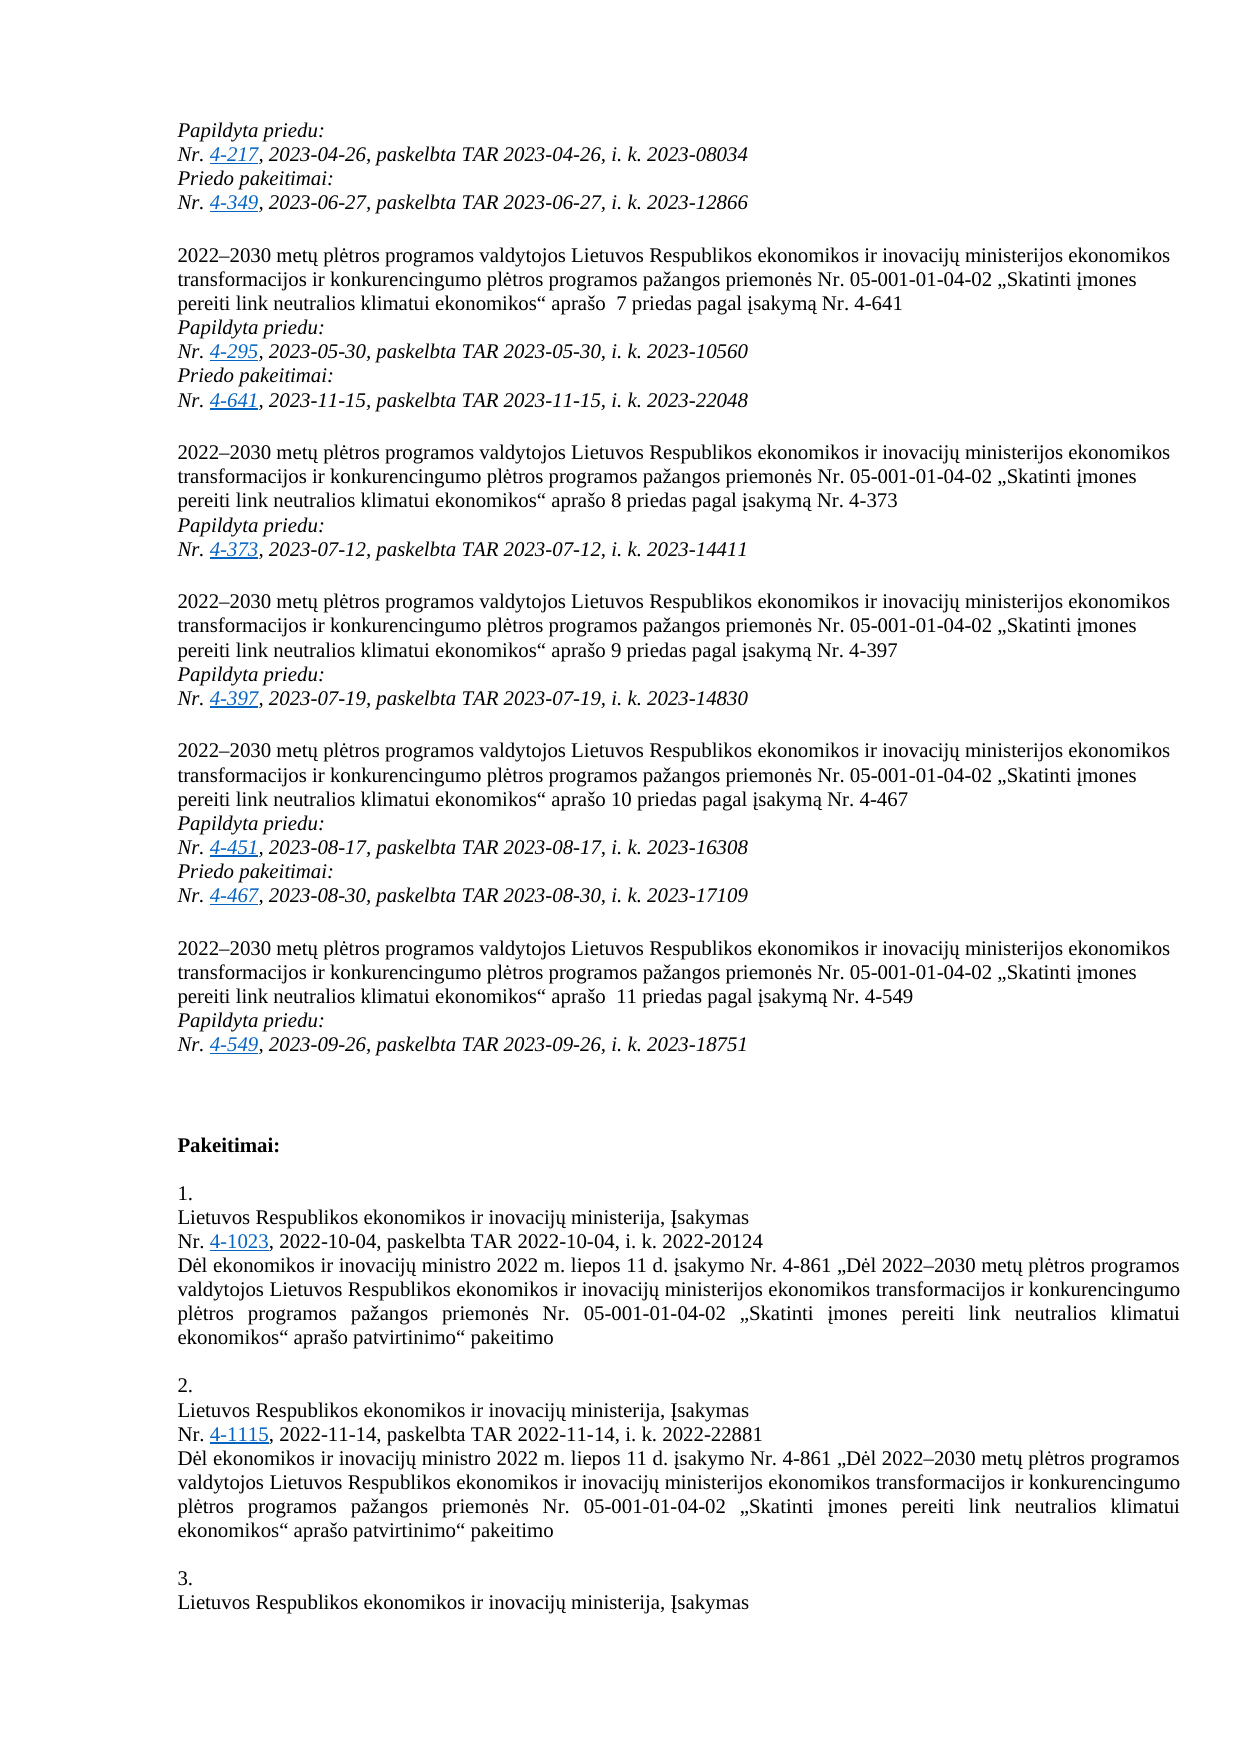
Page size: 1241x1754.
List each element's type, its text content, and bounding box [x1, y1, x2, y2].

text 2022–2030 metų plėtros programos valdytojos Lietuvos Respublikos ekonomikos ir inovacijų ministerijos ekonomikos transformacijos ir konkurencingumo plėtros programos pažangos priemonės Nr. 05-001-01-04-02 „Skatinti įmones pereiti link neutralios klimatui ekonomikos“ aprašo 11 priedas pagal įsakymą Nr. 4-549 [177, 936, 1181, 1008]
text 2022–2030 metų plėtros programos valdytojos Lietuvos Respublikos ekonomikos ir inovacijų ministerijos ekonomikos transformacijos ir konkurencingumo plėtros programos pažangos priemonės Nr. 05-001-01-04-02 „Skatinti įmones pereiti link neutralios klimatui ekonomikos“ aprašo 7 priedas pagal įsakymą Nr. 4-641 [177, 243, 1181, 315]
text Nr. 4-295, 2023-05-30, paskelbta TAR 2023-05-30, i. k. 2023-10560 [177, 339, 1181, 363]
text Papildyta priedu: [177, 315, 1181, 339]
text 2022–2030 metų plėtros programos valdytojos Lietuvos Respublikos ekonomikos ir inovacijų ministerijos ekonomikos transformacijos ir konkurencingumo plėtros programos pažangos priemonės Nr. 05-001-01-04-02 „Skatinti įmones pereiti link neutralios klimatui ekonomikos“ aprašo 8 priedas pagal įsakymą Nr. 4-373 [177, 440, 1181, 512]
text Nr. 4-451, 2023-08-17, paskelbta TAR 2023-08-17, i. k. 2023-16308 [177, 835, 1181, 859]
text 2022–2030 metų plėtros programos valdytojos Lietuvos Respublikos ekonomikos ir inovacijų ministerijos ekonomikos transformacijos ir konkurencingumo plėtros programos pažangos priemonės Nr. 05-001-01-04-02 „Skatinti įmones pereiti link neutralios klimatui ekonomikos“ aprašo 9 priedas pagal įsakymą Nr. 4-397 [177, 589, 1181, 662]
text Nr. 4-641, 2023-11-15, paskelbta TAR 2023-11-15, i. k. 2023-22048 [177, 387, 1181, 412]
text Nr. 4-397, 2023-07-19, paskelbta TAR 2023-07-19, i. k. 2023-14830 [177, 686, 1181, 710]
text 1. [177, 1181, 1181, 1205]
text Papildyta priedu: [177, 662, 1181, 686]
text Nr. 4-1115, 2022-11-14, paskelbta TAR 2022-11-14, i. k. 2022-22881 [177, 1422, 1181, 1446]
text Papildyta priedu: [177, 118, 1181, 142]
text Priedo pakeitimai: [177, 166, 1181, 190]
text 2. [177, 1373, 1181, 1397]
text Priedo pakeitimai: [177, 363, 1181, 387]
text Nr. 4-1023, 2022-10-04, paskelbta TAR 2022-10-04, i. k. 2022-20124 [177, 1229, 1181, 1253]
text Papildyta priedu: [177, 1008, 1181, 1032]
text Dėl ekonomikos ir inovacijų ministro 2022 m. liepos 11 d. įsakymo Nr. 4-861 „Dėl 2022–2030 metų plėtros programos valdytojos Lietuvos Respublikos ekonomikos ir inovacijų ministerijos ekonomikos transformacijos ir konkurencingumo plėtros programos pažangos priemonės Nr. 05-001-01-04-02 „Skatinti įmones pereiti link neutralios klimatui ekonomikos“ aprašo patvirtinimo“ pakeitimo [177, 1253, 1181, 1349]
text Nr. 4-349, 2023-06-27, paskelbta TAR 2023-06-27, i. k. 2023-12866 [177, 190, 1181, 214]
text Lietuvos Respublikos ekonomikos ir inovacijų ministerija, Įsakymas [177, 1397, 1181, 1422]
text Nr. 4-467, 2023-08-30, paskelbta TAR 2023-08-30, i. k. 2023-17109 [177, 883, 1181, 907]
text Lietuvos Respublikos ekonomikos ir inovacijų ministerija, Įsakymas [177, 1205, 1181, 1229]
text 3. [177, 1566, 1181, 1590]
text Nr. 4-373, 2023-07-12, paskelbta TAR 2023-07-12, i. k. 2023-14411 [177, 537, 1181, 561]
text Lietuvos Respublikos ekonomikos ir inovacijų ministerija, Įsakymas [177, 1590, 1181, 1614]
text Nr. 4-217, 2023-04-26, paskelbta TAR 2023-04-26, i. k. 2023-08034 [177, 142, 1181, 166]
text Dėl ekonomikos ir inovacijų ministro 2022 m. liepos 11 d. įsakymo Nr. 4-861 „Dėl 2022–2030 metų plėtros programos valdytojos Lietuvos Respublikos ekonomikos ir inovacijų ministerijos ekonomikos transformacijos ir konkurencingumo plėtros programos pažangos priemonės Nr. 05-001-01-04-02 „Skatinti įmones pereiti link neutralios klimatui ekonomikos“ aprašo patvirtinimo“ pakeitimo [177, 1446, 1181, 1542]
text Priedo pakeitimai: [177, 859, 1181, 883]
text 2022–2030 metų plėtros programos valdytojos Lietuvos Respublikos ekonomikos ir inovacijų ministerijos ekonomikos transformacijos ir konkurencingumo plėtros programos pažangos priemonės Nr. 05-001-01-04-02 „Skatinti įmones pereiti link neutralios klimatui ekonomikos“ aprašo 10 priedas pagal įsakymą Nr. 4-467 [177, 738, 1181, 811]
text Pakeitimai: [177, 1133, 1181, 1157]
text Papildyta priedu: [177, 512, 1181, 537]
text Nr. 4-549, 2023-09-26, paskelbta TAR 2023-09-26, i. k. 2023-18751 [177, 1032, 1181, 1056]
text Papildyta priedu: [177, 811, 1181, 835]
